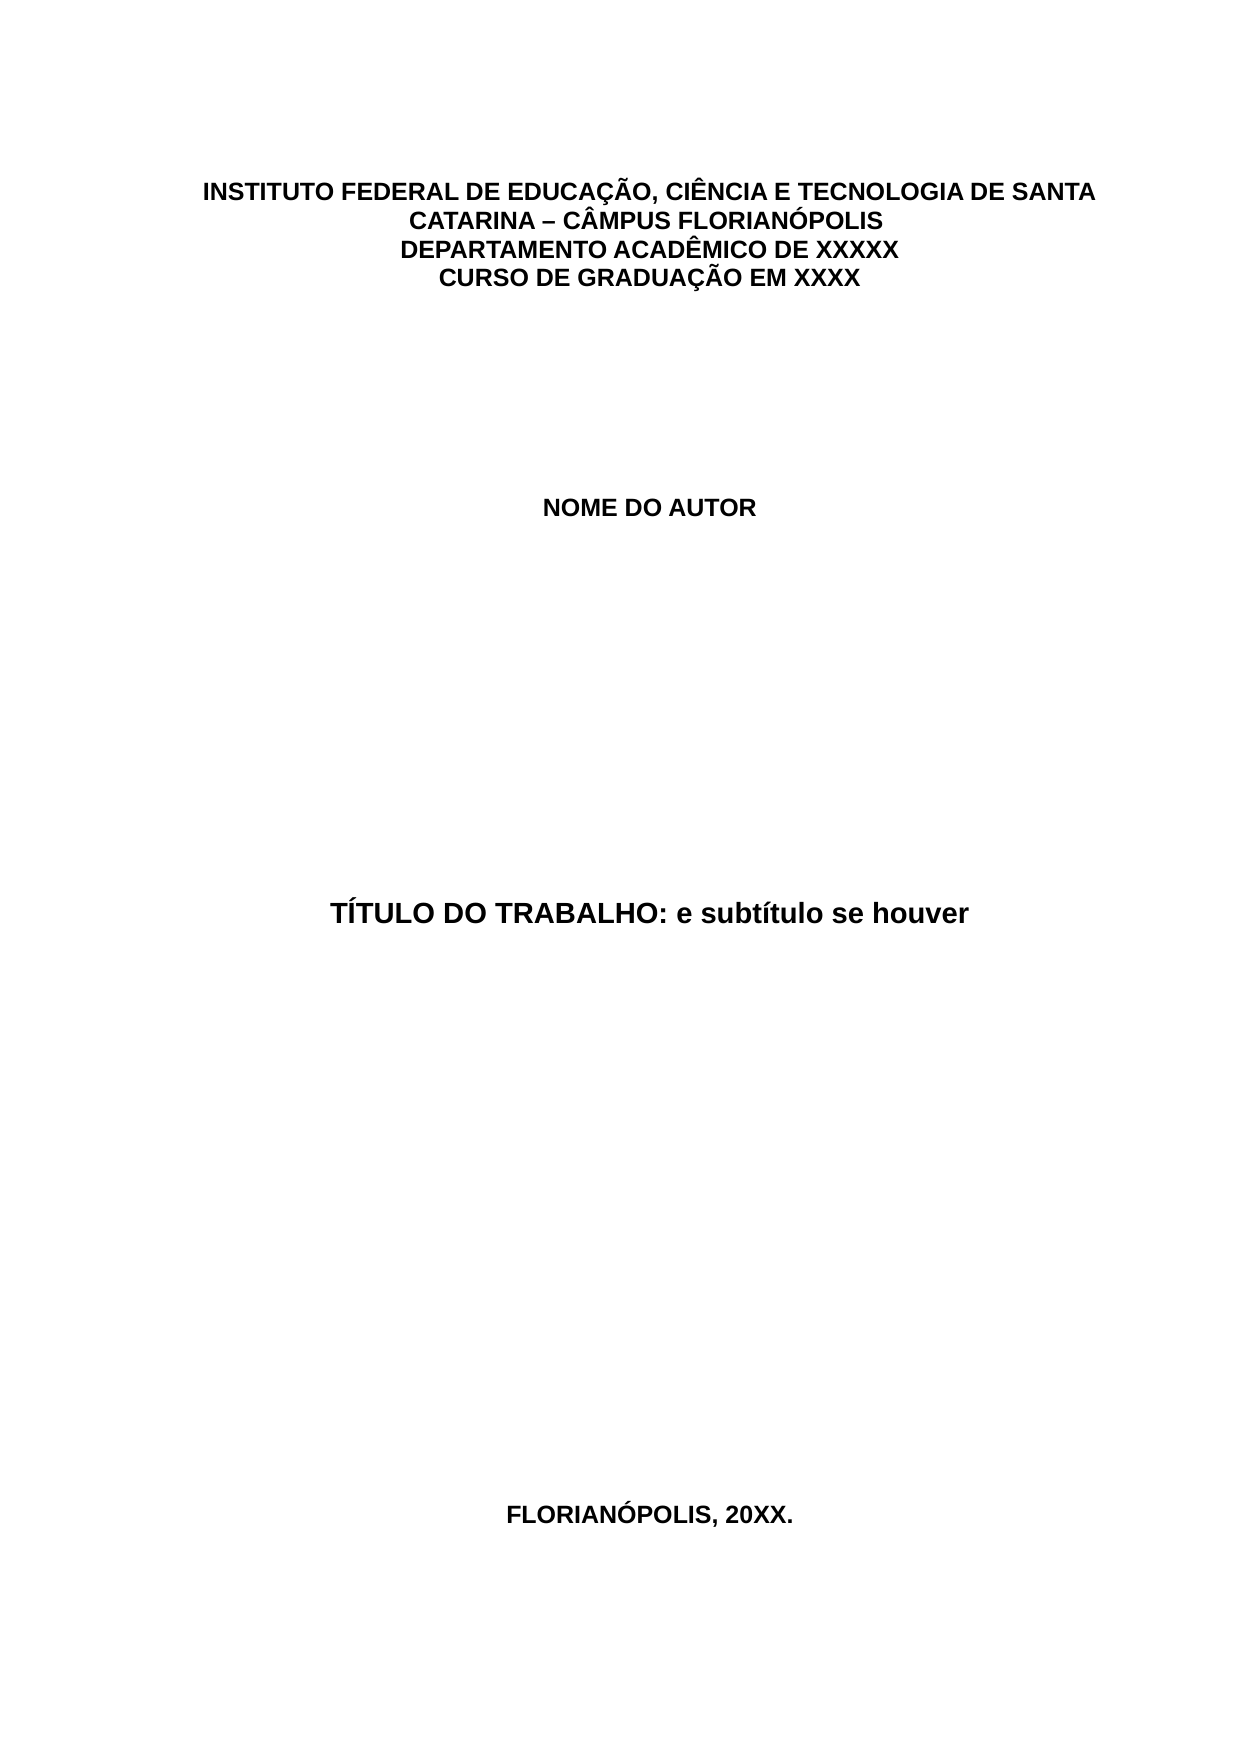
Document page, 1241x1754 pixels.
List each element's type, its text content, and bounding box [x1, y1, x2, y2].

text INSTITUTO FEDERAL DE EDUCAÇÃO, CIÊNCIA E TECNOLOGIA DE SANTA CATARINA – CÂMPUS FLORIANÓPOLIS [177, 177, 1122, 235]
text NOME DO AUTOr [177, 493, 1122, 522]
text DEPARTAMENTO ACADÊMICO DE XXXXX [177, 235, 1122, 263]
text TÍTULO DO TRABALHO: e subtítulo se houver [177, 896, 1122, 929]
text CURSO DE GRADUAÇÃO EM XXXX [177, 263, 1122, 292]
text FLORIANÓPOLIS, 20XX. [177, 1500, 1122, 1528]
